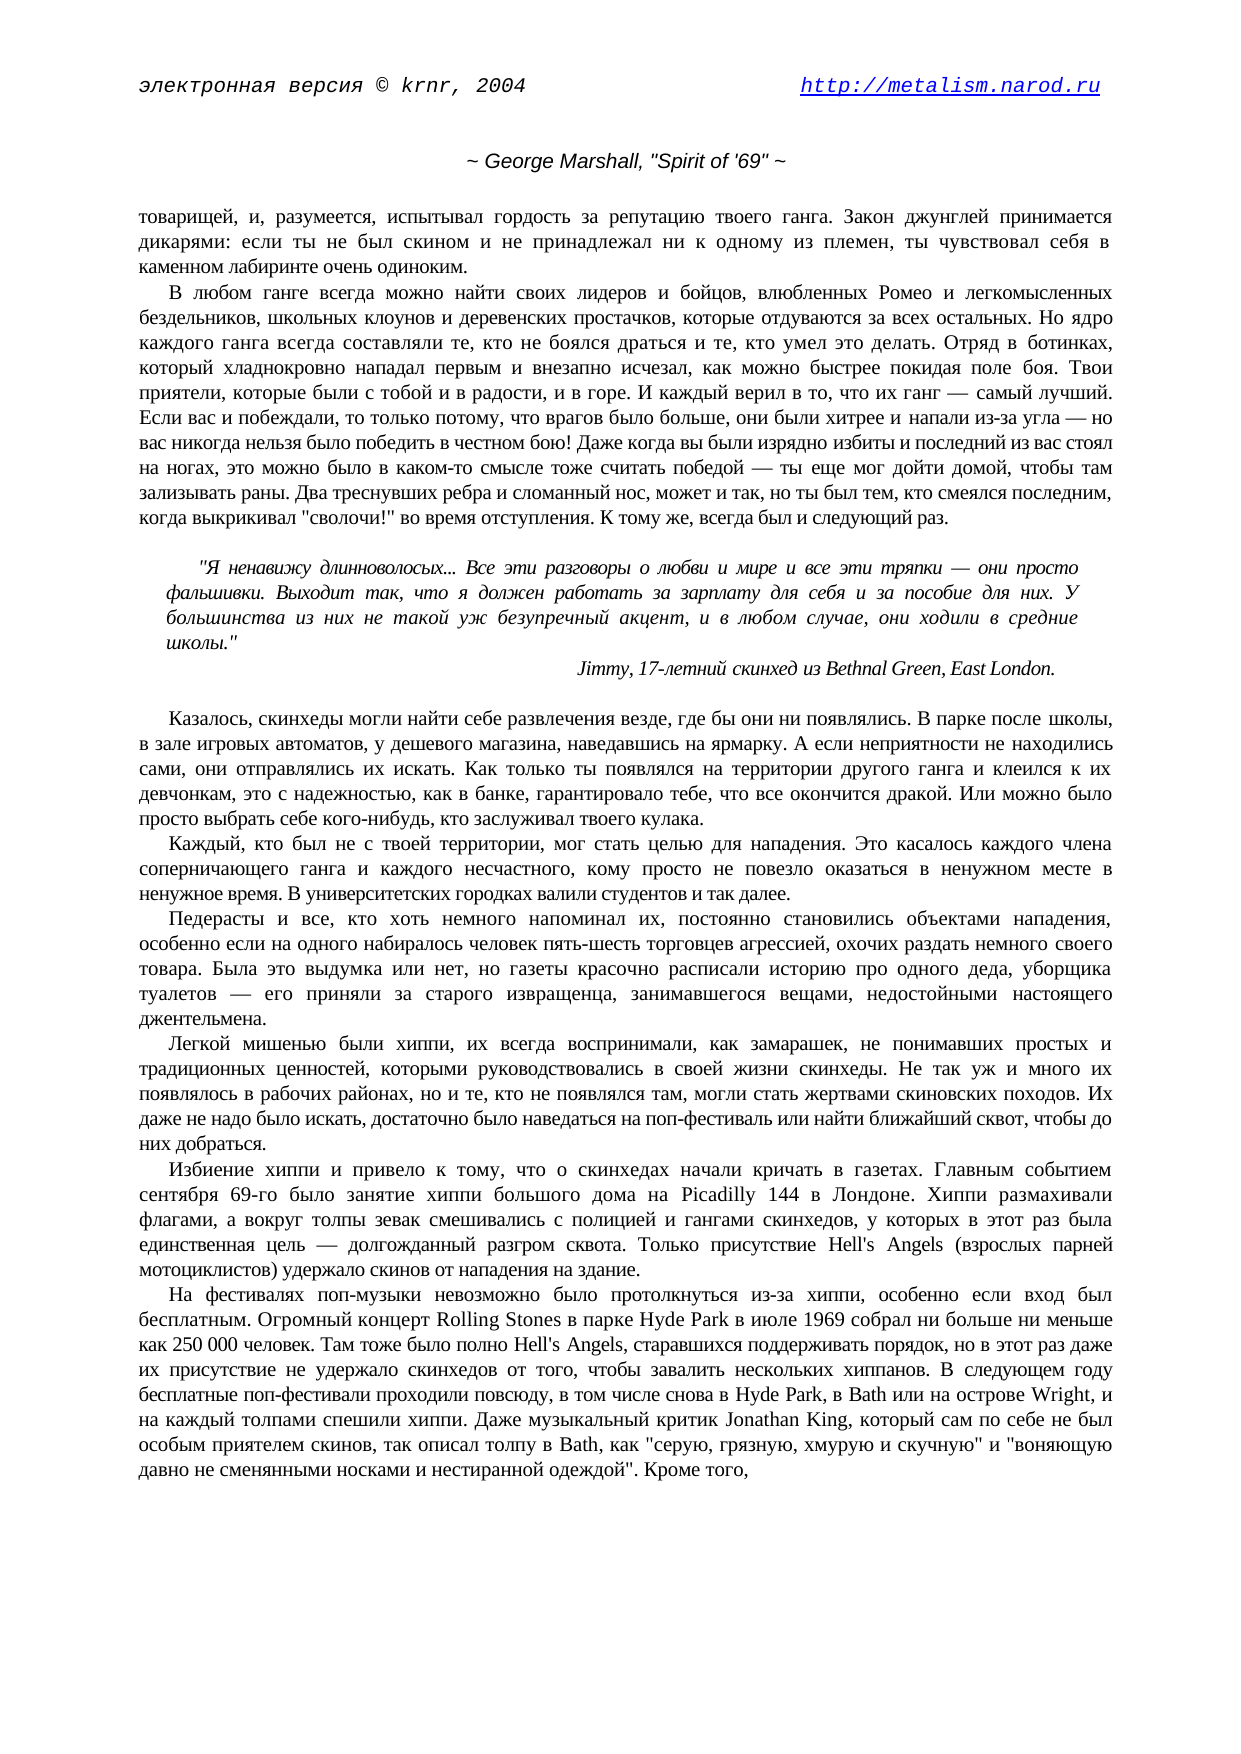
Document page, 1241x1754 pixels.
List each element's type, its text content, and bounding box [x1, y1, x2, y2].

text Избиение хиппи и привело к тому, что о скинхедах начали кричать в газетах. Главным событием сентября 69-го было занятие хиппи большого дома на Picadilly 144 в Лондоне. Хиппи размахивали флагами, а вокруг толпы зевак смешивались с полицией и гангами скинхедов, у которых в этот раз была единственная цель — долгожданный разгром сквота. Только присутствие Hell's Angels (взрослых парней мотоциклистов) удержало скинов от нападения на здание. [139, 1156, 1113, 1281]
text В любом ганге всегда можно найти своих лидеров и бойцов, влюбленных Ромео и легкомысленных бездельников, школьных клоунов и деревенских простачков, которые отдуваются за всех остальных. Но ядро каждого ганга всегда составляли те, кто не боялся драться и те, кто умел это делать. Отряд в ботинках, который хладнокровно нападал первым и внезапно исчезал, как можно быстрее покидая поле боя. Твои приятели, которые были с тобой и в радости, и в горе. И каждый верил в то, что их ганг — самый лучший. Если вас и побеждали, то только потому, что врагов было больше, они были хитрее и напали из-за угла — но вас никогда нельзя было победить в честном бою! Даже когда вы были изрядно избиты и последний из вас стоял на ногах, это можно было в каком-то смысле тоже считать победой — ты еще мог дойти домой, чтобы там зализывать раны. Два треснувших ребра и сломанный нос, может и так, но ты был тем, кто смеялся последним, когда выкрикивал "сволочи!" во время отступления. К тому же, всегда был и следующий раз. [139, 279, 1113, 529]
text "Я ненавижу длинноволосых... Все эти разговоры о любви и мире и все эти тряпки — они просто фальшивки. Выходит так, что я должен работать за зарплату для себя и за пособие для них. У большинства из них не такой уж безупречный акцент, и в любом случае, они ходили в средние школы." [166, 555, 1081, 655]
text Jimmy, 17-летний скинхед из Bethnal Green, East London. [577, 655, 1113, 680]
text Легкой мишенью были хиппи, их всегда воспринимали, как замарашек, не понимавших простых и традиционных ценностей, которыми руководствовались в своей жизни скинхеды. Не так уж и много их появлялось в рабочих районах, но и те, кто не появлялся там, могли стать жертвами скиновских походов. Их даже не надо было искать, достаточно было наведаться на поп-фестиваль или найти ближайший сквот, чтобы до них добраться. [139, 1031, 1113, 1156]
text Каждый, кто был не с твоей территории, мог стать целью для нападения. Это касалось каждого члена соперничающего ганга и каждого несчастного, кому просто не повезло оказаться в ненужном месте в ненужное время. В университетских городках валили студентов и так далее. [139, 830, 1113, 905]
text ~ George Marshall, "Spirit of '69" ~ [141, 150, 1113, 173]
text товарищей, и, разумеется, испытывал гордость за репутацию твоего ганга. Закон джунглей принимается дикарями: если ты не был скином и не принадлежал ни к одному из племен, ты чувствовал себя в каменном лабиринте очень одиноким. [138, 204, 1112, 279]
text На фестивалях поп-музыки невозможно было протолкнуться из-за хиппи, особенно если вход был бесплатным. Огромный концерт Rolling Stones в парке Hyde Park в июле 1969 собрал ни больше ни меньше как 250 000 человек. Там тоже было полно Hell's Angels, старавшихся поддерживать порядок, но в этот раз даже их присутствие не удержало скинхедов от того, чтобы завалить нескольких хиппанов. В следующем году бесплатные поп-фестивали проходили повсюду, в том числе снова в Hyde Park, в Bath или на острове Wright, и на каждый толпами спешили хиппи. Даже музыкальный критик Jonathan King, который сам по себе не был особым приятелем скинов, так описал толпу в Bath, как "серую, грязную, хмурую и скучную" и "воняющую давно не сменянными носками и нестиранной одеждой". Кроме того, [138, 1281, 1113, 1481]
text Педерасты и все, кто хоть немного напоминал их, постоянно становились объектами нападения, особенно если на одного набиралось человек пять-шесть торговцев агрессией, охочих раздать немного своего товара. Была это выдумка или нет, но газеты красочно расписали историю про одного деда, уборщика туалетов — его приняли за старого извращенца, занимавшегося вещами, недостойными настоящего джентельмена. [139, 906, 1112, 1031]
text Казалось, скинхеды могли найти себе развлечения везде, где бы они ни появлялись. В парке после школы, в зале игровых автоматов, у дешевого магазина, наведавшись на ярмарку. А если неприятности не находились сами, они отправлялись их искать. Как только ты появлялся на территории другого ганга и клеился к их девчонкам, это с надежностью, как в банке, гарантировало тебе, что все окончится дракой. Или можно было просто выбрать себе кого-нибудь, кто заслуживал твоего кулака. [139, 705, 1113, 830]
